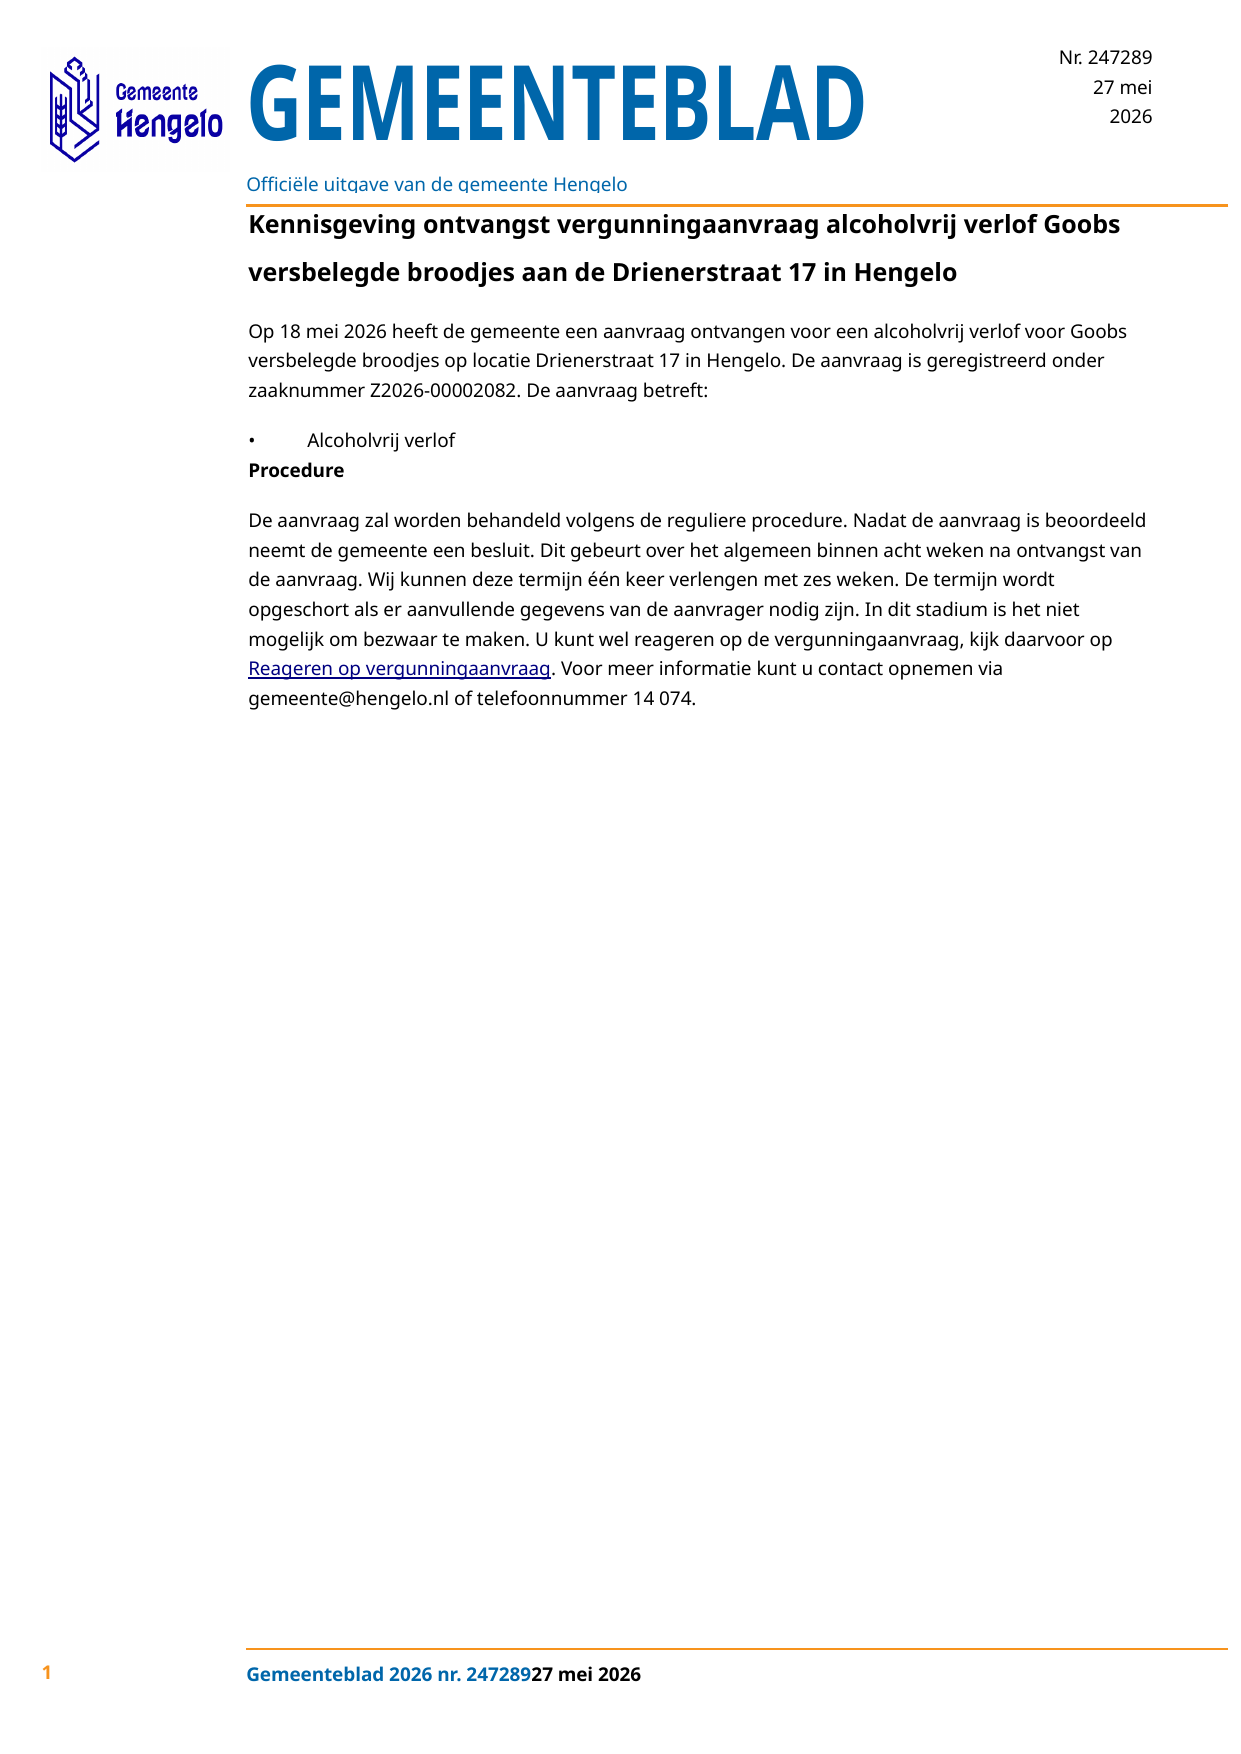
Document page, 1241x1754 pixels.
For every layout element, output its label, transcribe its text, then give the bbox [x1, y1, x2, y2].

text Kennisgeving ontvangst vergunningaanvraag alcoholvrij verlof Goobs versbelegde broodjes aan de Drienerstraat 17 in Hengelo [248, 207, 1152, 288]
picture [41, 47, 231, 172]
text Op 18 mei 2026 heeft de gemeente een aanvraag ontvangen voor een alcoholvrij verlof voor Goobs versbelegde broodjes op locatie Drienerstraat 17 in Hengelo. De aanvraag is geregistreerd onder zaaknummer Z2026-00002082. De aanvraag betreft: [248, 318, 1152, 403]
list Alcoholvrij verlof [248, 427, 1152, 453]
text De aanvraag zal worden behandeld volgens de reguliere procedure. Nadat de aanvraag is beoordeeld neemt de gemeente een besluit. Dit gebeurt over het algemeen binnen acht weken na ontvangst van de aanvraag. Wij kunnen deze termijn één keer verlengen met zes weken. De termijn wordt opgeschort als er aanvullende gegevens van de aanvrager nodig zijn. In dit stadium is het niet mogelijk om bezwaar te maken. U kunt wel reageren op de vergunningaanvraag, kijk daarvoor op Reageren op vergunningaanvraag. Voor meer informatie kunt u contact opnemen via gemeente@hengelo.nl of telefoonnummer 14 074. [248, 507, 1152, 711]
text Procedure [248, 457, 1152, 483]
